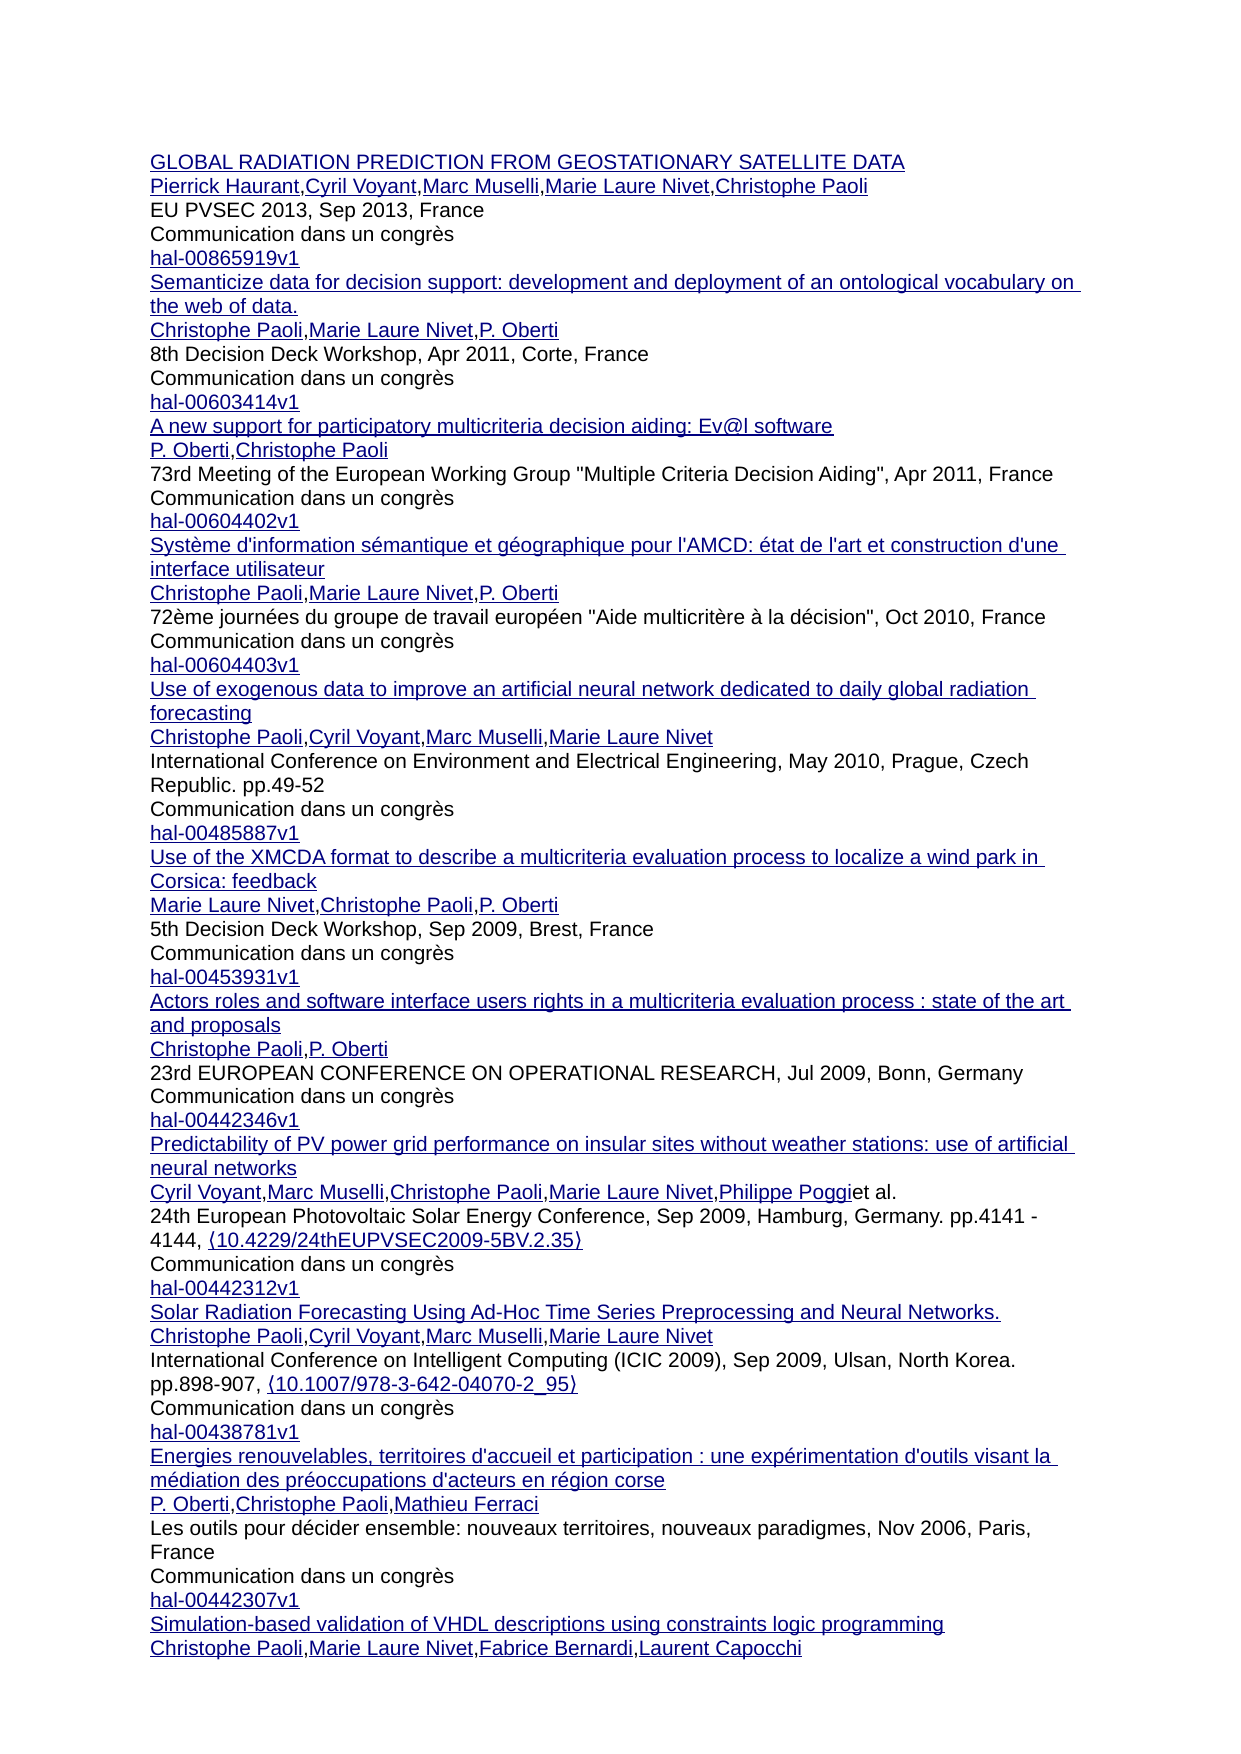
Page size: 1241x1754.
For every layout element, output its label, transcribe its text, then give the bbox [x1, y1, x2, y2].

table_cell GLOBAL RADIATION PREDICTION FROM GEOSTATIONARY SATELLITE DATA Pierrick Haurant,Cyril Voyant,Marc Muselli,Marie Laure Nivet,Christophe Paoli EU PVSEC 2013, Sep 2013, France Communication dans un congrès hal-00865919v1 [150, 150, 1090, 270]
table_cell Use of the XMCDA format to describe a multicriteria evaluation process to localize a wind park in Corsica: feedback Marie Laure Nivet,Christophe Paoli,P. Oberti 5th Decision Deck Workshop, Sep 2009, Brest, France Communication dans un congrès hal-00453931v1 [150, 845, 1090, 988]
table_cell Solar Radiation Forecasting Using Ad-Hoc Time Series Preprocessing and Neural Networks. Christophe Paoli,Cyril Voyant,Marc Muselli,Marie Laure Nivet International Conference on Intelligent Computing (ICIC 2009), Sep 2009, Ulsan, North Korea. pp.898-907, ⟨10.1007/978-3-642-04070-2_95⟩ Communication dans un congrès hal-00438781v1 [150, 1300, 1090, 1444]
table_cell Semanticize data for decision support: development and deployment of an ontological vocabulary on the web of data. Christophe Paoli,Marie Laure Nivet,P. Oberti 8th Decision Deck Workshop, Apr 2011, Corte, France Communication dans un congrès hal-00603414v1 [150, 270, 1090, 413]
table_cell A new support for participatory multicriteria decision aiding: Ev@l software P. Oberti,Christophe Paoli 73rd Meeting of the European Working Group "Multiple Criteria Decision Aiding", Apr 2011, France Communication dans un congrès hal-00604402v1 [150, 414, 1090, 533]
table_cell Simulation-based validation of VHDL descriptions using constraints logic programming Christophe Paoli,Marie Laure Nivet,Fabrice Bernardi,Laurent Capocchi [150, 1611, 1090, 1659]
table_cell Actors roles and software interface users rights in a multicriteria evaluation process : state of the art and proposals Christophe Paoli,P. Oberti 23rd EUROPEAN CONFERENCE ON OPERATIONAL RESEARCH, Jul 2009, Bonn, Germany Communication dans un congrès hal-00442346v1 [150, 989, 1090, 1132]
table_cell Système d'information sémantique et géographique pour l'AMCD: état de l'art et construction d'une interface utilisateur Christophe Paoli,Marie Laure Nivet,P. Oberti 72ème journées du groupe de travail européen "Aide multicritère à la décision", Oct 2010, France Communication dans un congrès hal-00604403v1 [150, 533, 1090, 677]
table_cell Predictability of PV power grid performance on insular sites without weather stations: use of artificial neural networks Cyril Voyant,Marc Muselli,Christophe Paoli,Marie Laure Nivet,Philippe Poggiet al. 24th European Photovoltaic Solar Energy Conference, Sep 2009, Hamburg, Germany. pp.4141 - 4144, ⟨10.4229/24thEUPVSEC2009-5BV.2.35⟩ Communication dans un congrès hal-00442312v1 [150, 1132, 1090, 1300]
table_cell Energies renouvelables, territoires d'accueil et participation : une expérimentation d'outils visant la médiation des préoccupations d'acteurs en région corse P. Oberti,Christophe Paoli,Mathieu Ferraci Les outils pour décider ensemble: nouveaux territoires, nouveaux paradigmes, Nov 2006, Paris, France Communication dans un congrès hal-00442307v1 [150, 1444, 1090, 1611]
table_cell Use of exogenous data to improve an artificial neural network dedicated to daily global radiation forecasting Christophe Paoli,Cyril Voyant,Marc Muselli,Marie Laure Nivet International Conference on Environment and Electrical Engineering, May 2010, Prague, Czech Republic. pp.49-52 Communication dans un congrès hal-00485887v1 [150, 677, 1090, 845]
